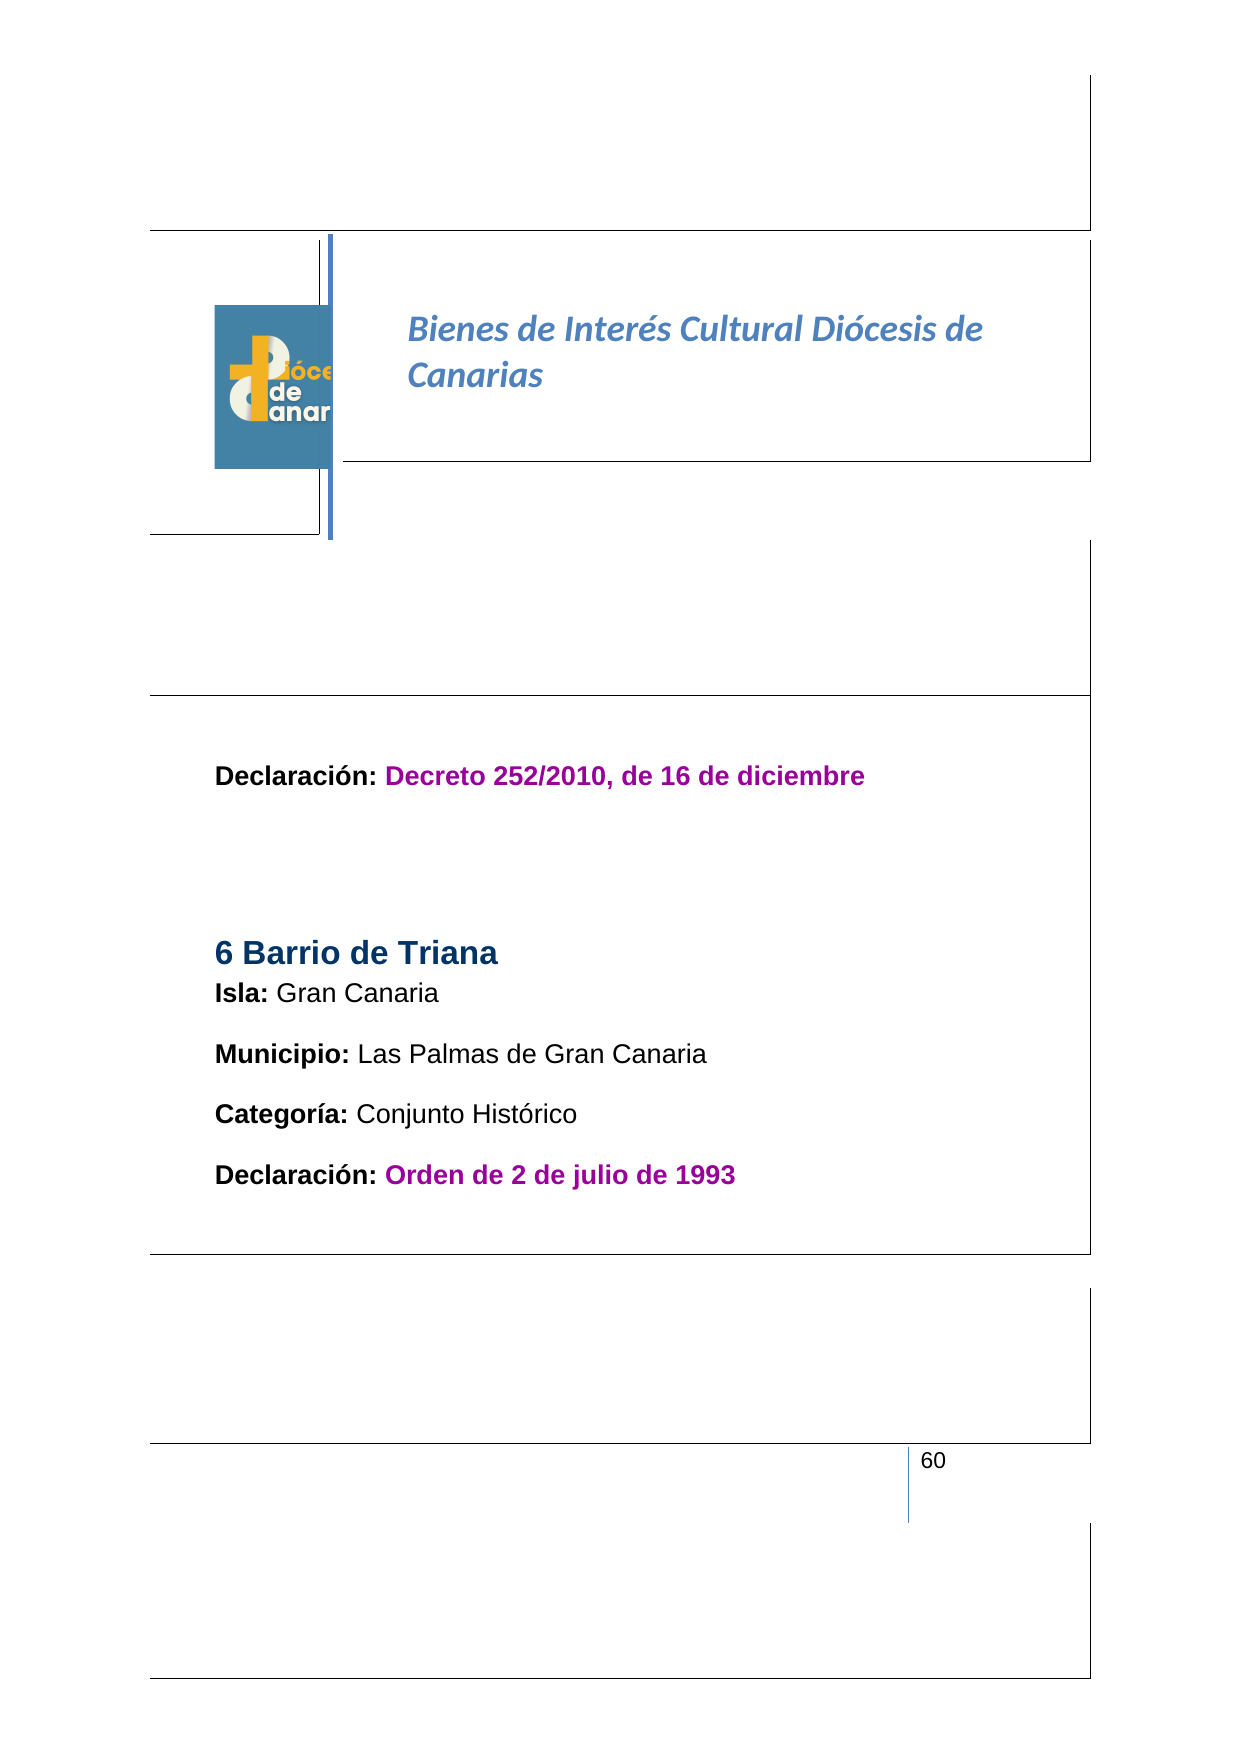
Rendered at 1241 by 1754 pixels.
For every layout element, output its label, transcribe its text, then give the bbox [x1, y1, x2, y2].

subtitle 6 Barrio de Triana [150, 869, 1091, 913]
text Declaración: Decreto 252/2010, de 16 de diciembre [150, 695, 1090, 791]
text Declaración: Orden de 2 de julio de 1993 [150, 1094, 1091, 1254]
text Categoría: Conjunto Histórico [150, 1034, 1091, 1094]
text Municipio: Las Palmas de Gran Canaria [150, 973, 1091, 1034]
text Isla: Gran Canaria [150, 913, 1091, 973]
